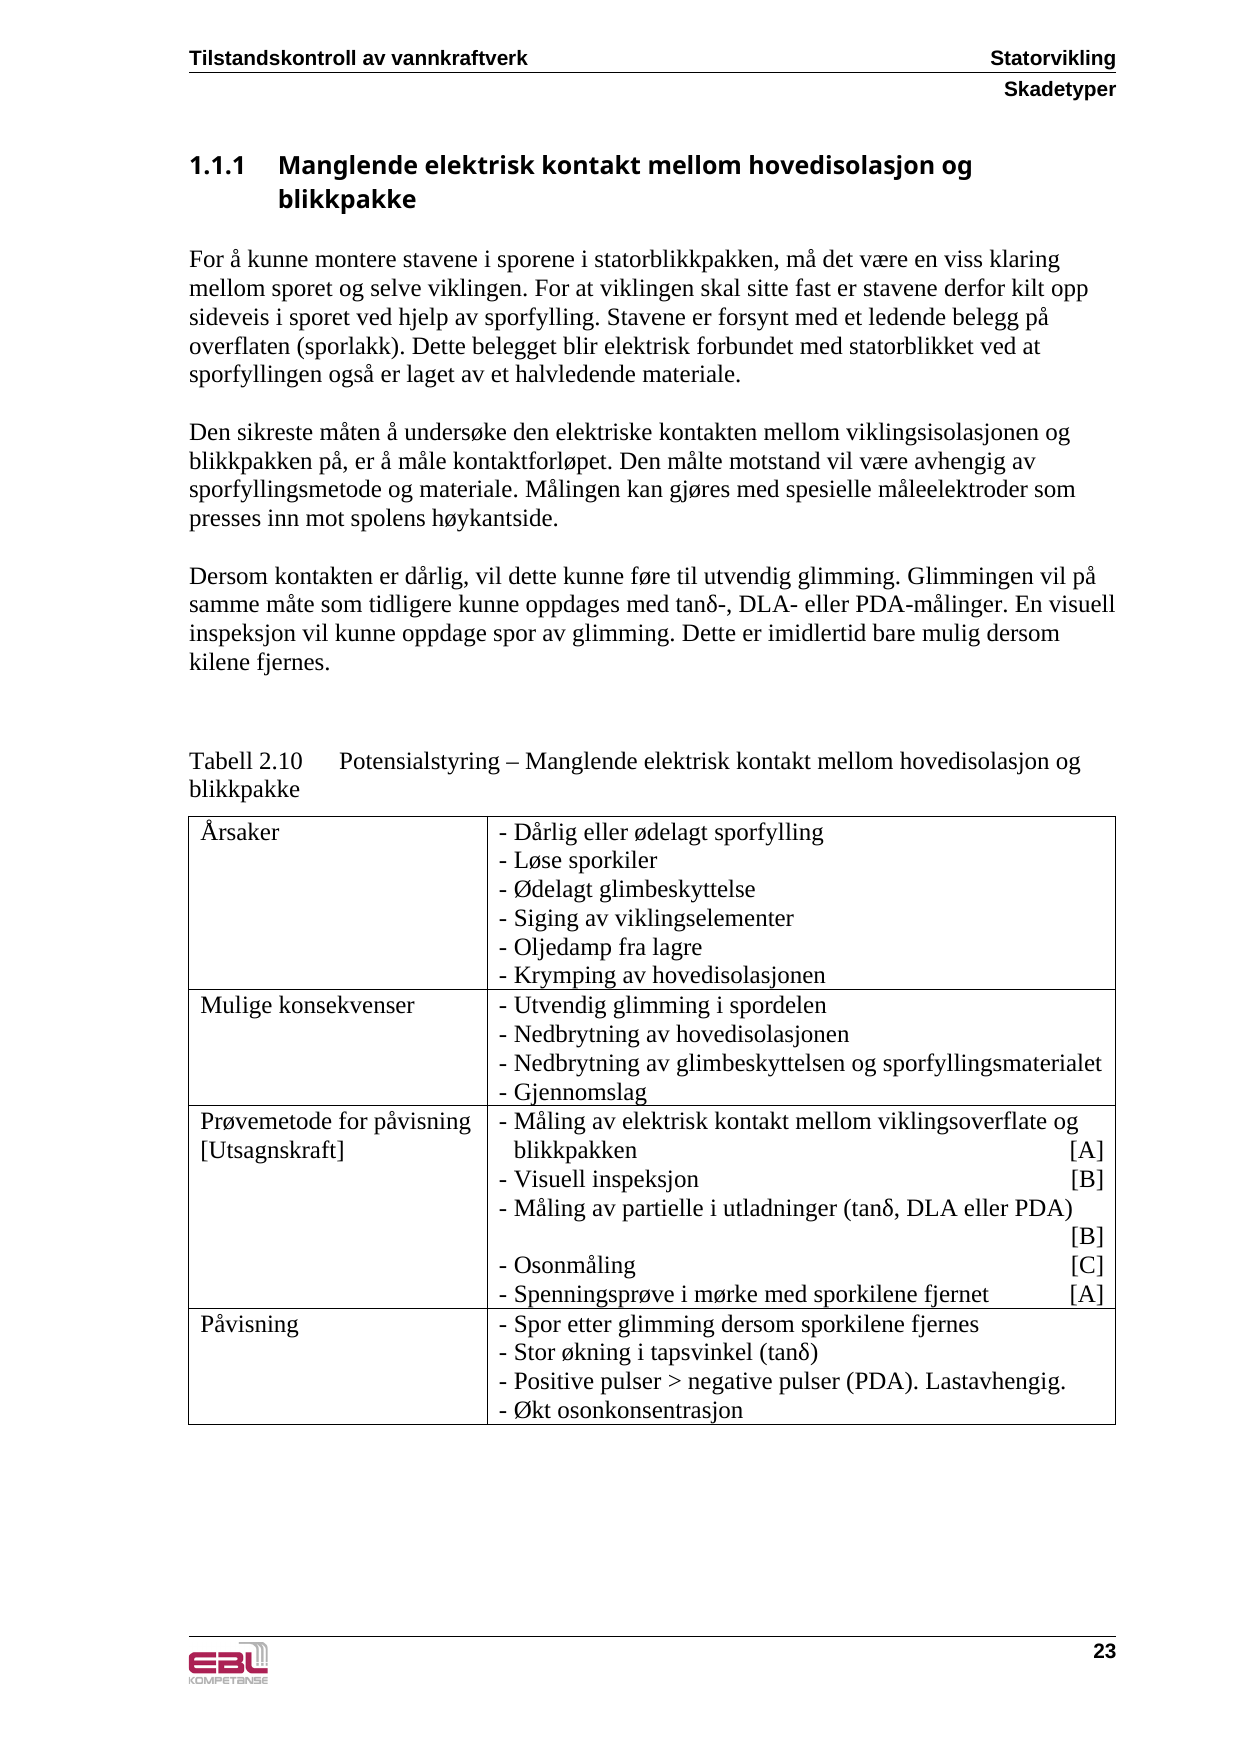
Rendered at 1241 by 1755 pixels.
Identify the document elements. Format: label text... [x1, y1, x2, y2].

table_header Årsaker [189, 817, 487, 989]
text Dersom kontakten er dårlig, vil dette kunne føre til utvendig glimming. Glimmingen vil på samme måte som tidligere kunne oppdages med tanδ-, DLA- eller PDA-målinger. En visuell inspeksjon vil kunne oppdage spor av glimming. Dette er imidlertid bare mulig dersom kilene fjernes. [189, 561, 1116, 676]
table_cell Spor etter glimming dersom sporkilene fjernes Stor økning i tapsvinkel (tanδ) Positive pulser > negative pulser (PDA). Lastavhengig. Økt osonkonsentrasjon [488, 1309, 1115, 1424]
text Den sikreste måten å undersøke den elektriske kontakten mellom viklingsisolasjonen og blikkpakken på, er å måle kontaktforløpet. Den målte motstand vil være avhengig av sporfyllingsmetode og materiale. Målingen kan gjøres med spesielle måleelektroder som presses inn mot spolens høykantside. [189, 417, 1116, 532]
subtitle Manglende elektrisk kontakt mellom hovedisolasjon og blikkpakke [189, 148, 1116, 216]
table_header Dårlig eller ødelagt sporfylling Løse sporkiler Ødelagt glimbeskyttelse Siging av viklingselementer Oljedamp fra lagre Krymping av hovedisolasjonen [488, 817, 1115, 989]
table_cell Utvendig glimming i spordelen Nedbrytning av hovedisolasjonen Nedbrytning av glimbeskyttelsen og sporfyllingsmaterialet Gjennomslag [488, 990, 1115, 1105]
text For å kunne montere stavene i sporene i statorblikkpakken, må det være en viss klaring mellom sporet og selve viklingen. For at viklingen skal sitte fast er stavene derfor kilt opp sideveis i sporet ved hjelp av sporfylling. Stavene er forsynt med et ledende belegg på overflaten (sporlakk). Dette belegget blir elektrisk forbundet med statorblikket ved at sporfyllingen også er laget av et halvledende materiale. [189, 244, 1116, 388]
table_cell Mulige konsekvenser [189, 990, 487, 1105]
table_cell Prøvemetode for påvisning [Utsagnskraft] [189, 1106, 487, 1308]
table_cell Måling av elektrisk kontakt mellom viklingsoverflate og blikkpakken [A] Visuell inspeksjon [B] Måling av partielle i utladninger (tanδ, DLA eller PDA) [B] Osonmåling [C] Spenningsprøve i mørke med sporkilene fjernet [A] [488, 1106, 1115, 1308]
table_cell Påvisning [189, 1309, 487, 1424]
text Tabell 2.10 Potensialstyring – Manglende elektrisk kontakt mellom hovedisolasjon og blikkpakke [189, 746, 1116, 803]
